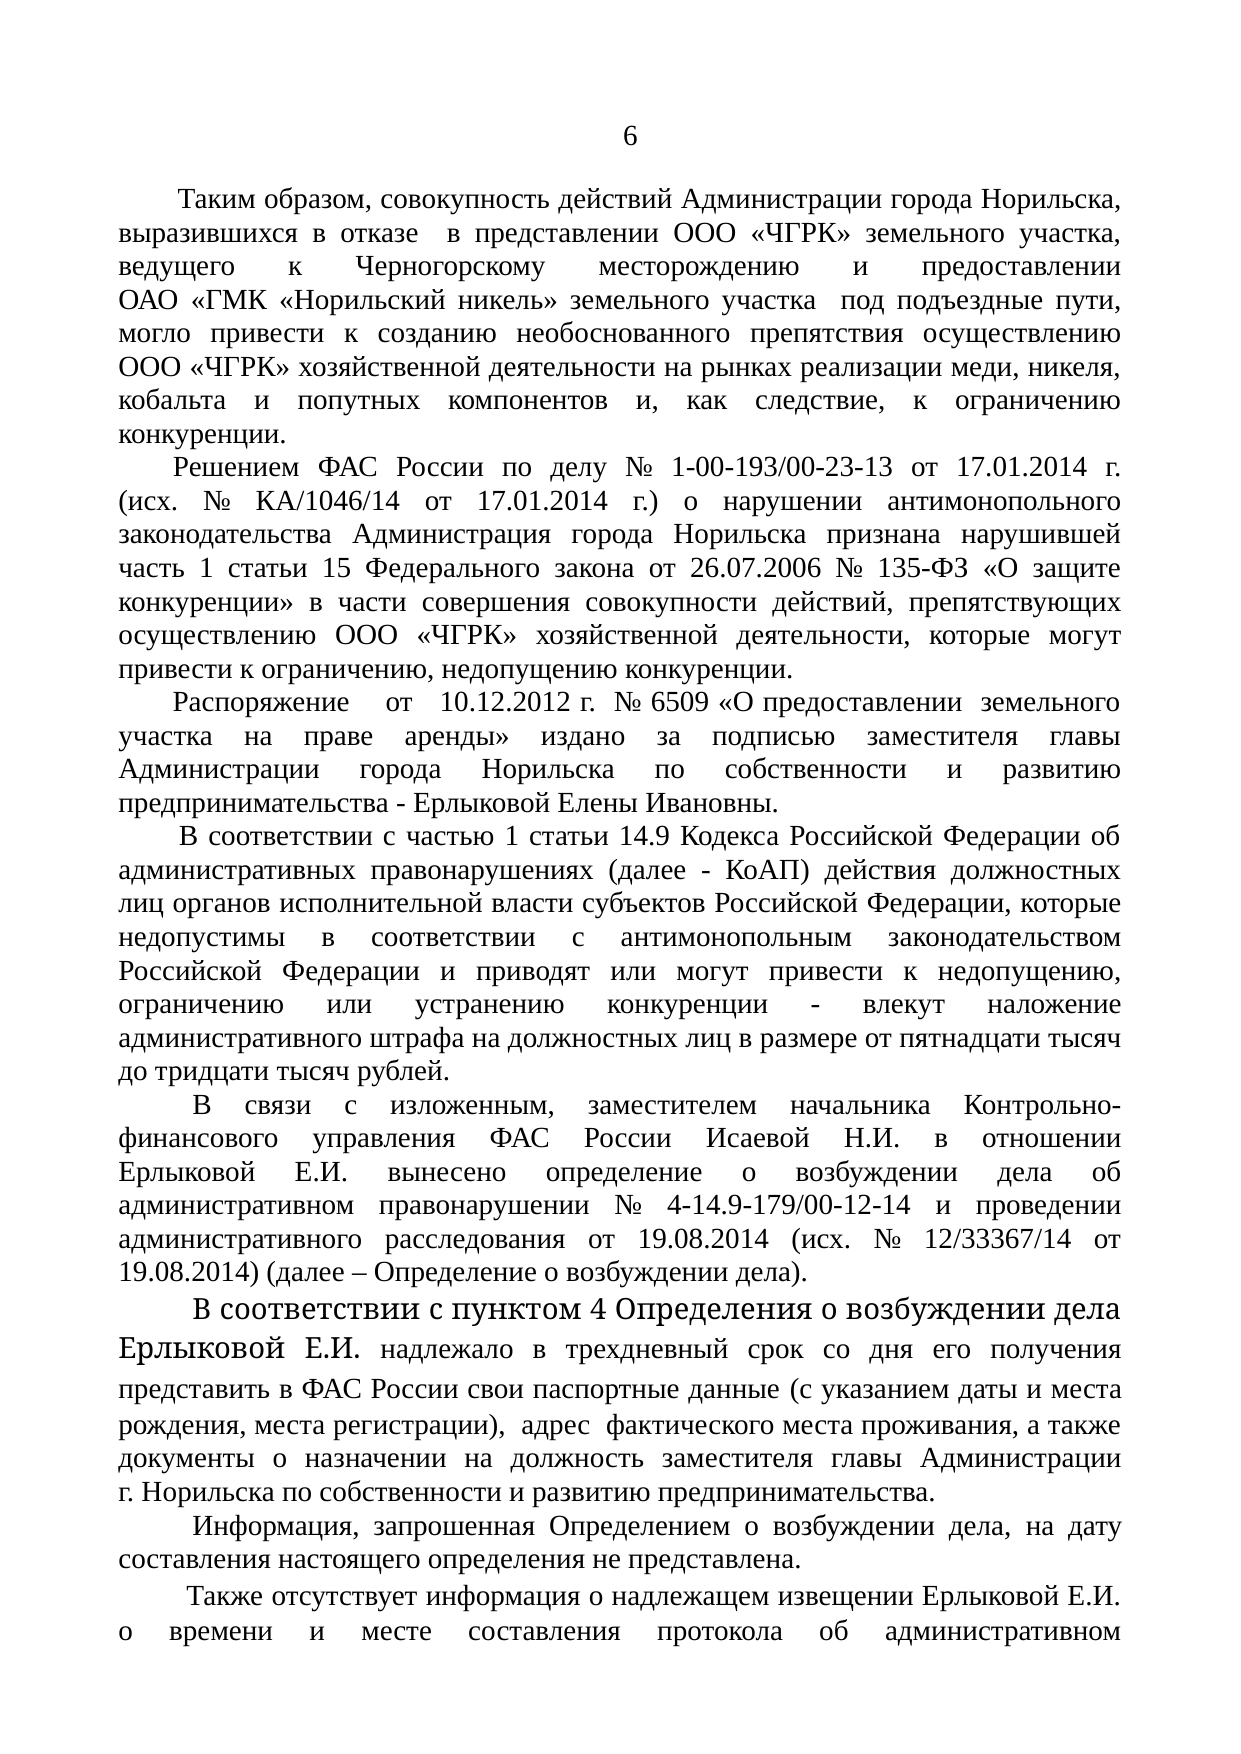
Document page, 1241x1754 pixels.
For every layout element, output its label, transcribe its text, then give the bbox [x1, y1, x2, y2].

text Решением ФАС России по делу № 1-00-193/00-23-13 от 17.01.2014 г. (исх. № КА/1046/14 от 17.01.2014 г.) о нарушении антимонопольного законодательства Администрация города Норильска признана нарушившей часть 1 статьи 15 Федерального закона от 26.07.2006 № 135-ФЗ «О защите конкуренции» в части совершения совокупности действий, препятствующих осуществлению ООО «ЧГРК» хозяйственной деятельности, которые могут привести к ограничению, недопущению конкуренции. [118, 449, 1122, 684]
text Таким образом, совокупность действий Администрации города Норильска, выразившихся в отказе в представлении ООО «ЧГРК» земельного участка, ведущего к Черногорскому месторождению и предоставлении ОАО «ГМК «Норильский никель» земельного участка под подъездные пути, могло привести к созданию необоснованного препятствия осуществлению ООО «ЧГРК» хозяйственной деятельности на рынках реализации меди, никеля, кобальта и попутных компонентов и, как следствие, к ограничению конкуренции. [118, 181, 1122, 449]
text Распоряжение от 10.12.2012 г. № 6509 «О предоставлении земельного участка на праве аренды» издано за подписью заместителя главы Администрации города Норильска по собственности и развитию предпринимательства - Ерлыковой Елены Ивановны. [118, 684, 1122, 818]
text В связи с изложенным, заместителем начальника Контрольно- финансового управления ФАС России Исаевой Н.И. в отношении Ерлыковой Е.И. вынесено определение о возбуждении дела об административном правонарушении № 4-14.9-179/00-12-14 и проведении административного расследования от 19.08.2014 (исх. № 12/33367/14 от 19.08.2014) (далее – Определение о возбуждении дела). [118, 1087, 1122, 1288]
text В соответствии с пунктом 4 Определения о возбуждении дела Ерлыковой Е.И. надлежало в трехдневный срок со дня его получения представить в ФАС России свои паспортные данные (с указанием даты и места рождения, места регистрации), адрес фактического места проживания, а также документы о назначении на должность заместителя главы Администрации г. Норильска по собственности и развитию предпринимательства. [118, 1288, 1122, 1508]
text В соответствии с частью 1 статьи 14.9 Кодекса Российской Федерации об административных правонарушениях (далее - КоАП) действия должностных лиц органов исполнительной власти субъектов Российской Федерации, которые недопустимы в соответствии с антимонопольным законодательством Российской Федерации и приводят или могут привести к недопущению, ограничению или устранению конкуренции - влекут наложение административного штрафа на должностных лиц в размере от пятнадцати тысяч до тридцати тысяч рублей. [118, 818, 1122, 1087]
text Также отсутствует информация о надлежащем извещении Ерлыковой Е.И. о времени и месте составления протокола об административном [118, 1575, 1122, 1647]
text Информация, запрошенная Определением о возбуждении дела, на дату составления настоящего определения не представлена. [118, 1508, 1122, 1575]
